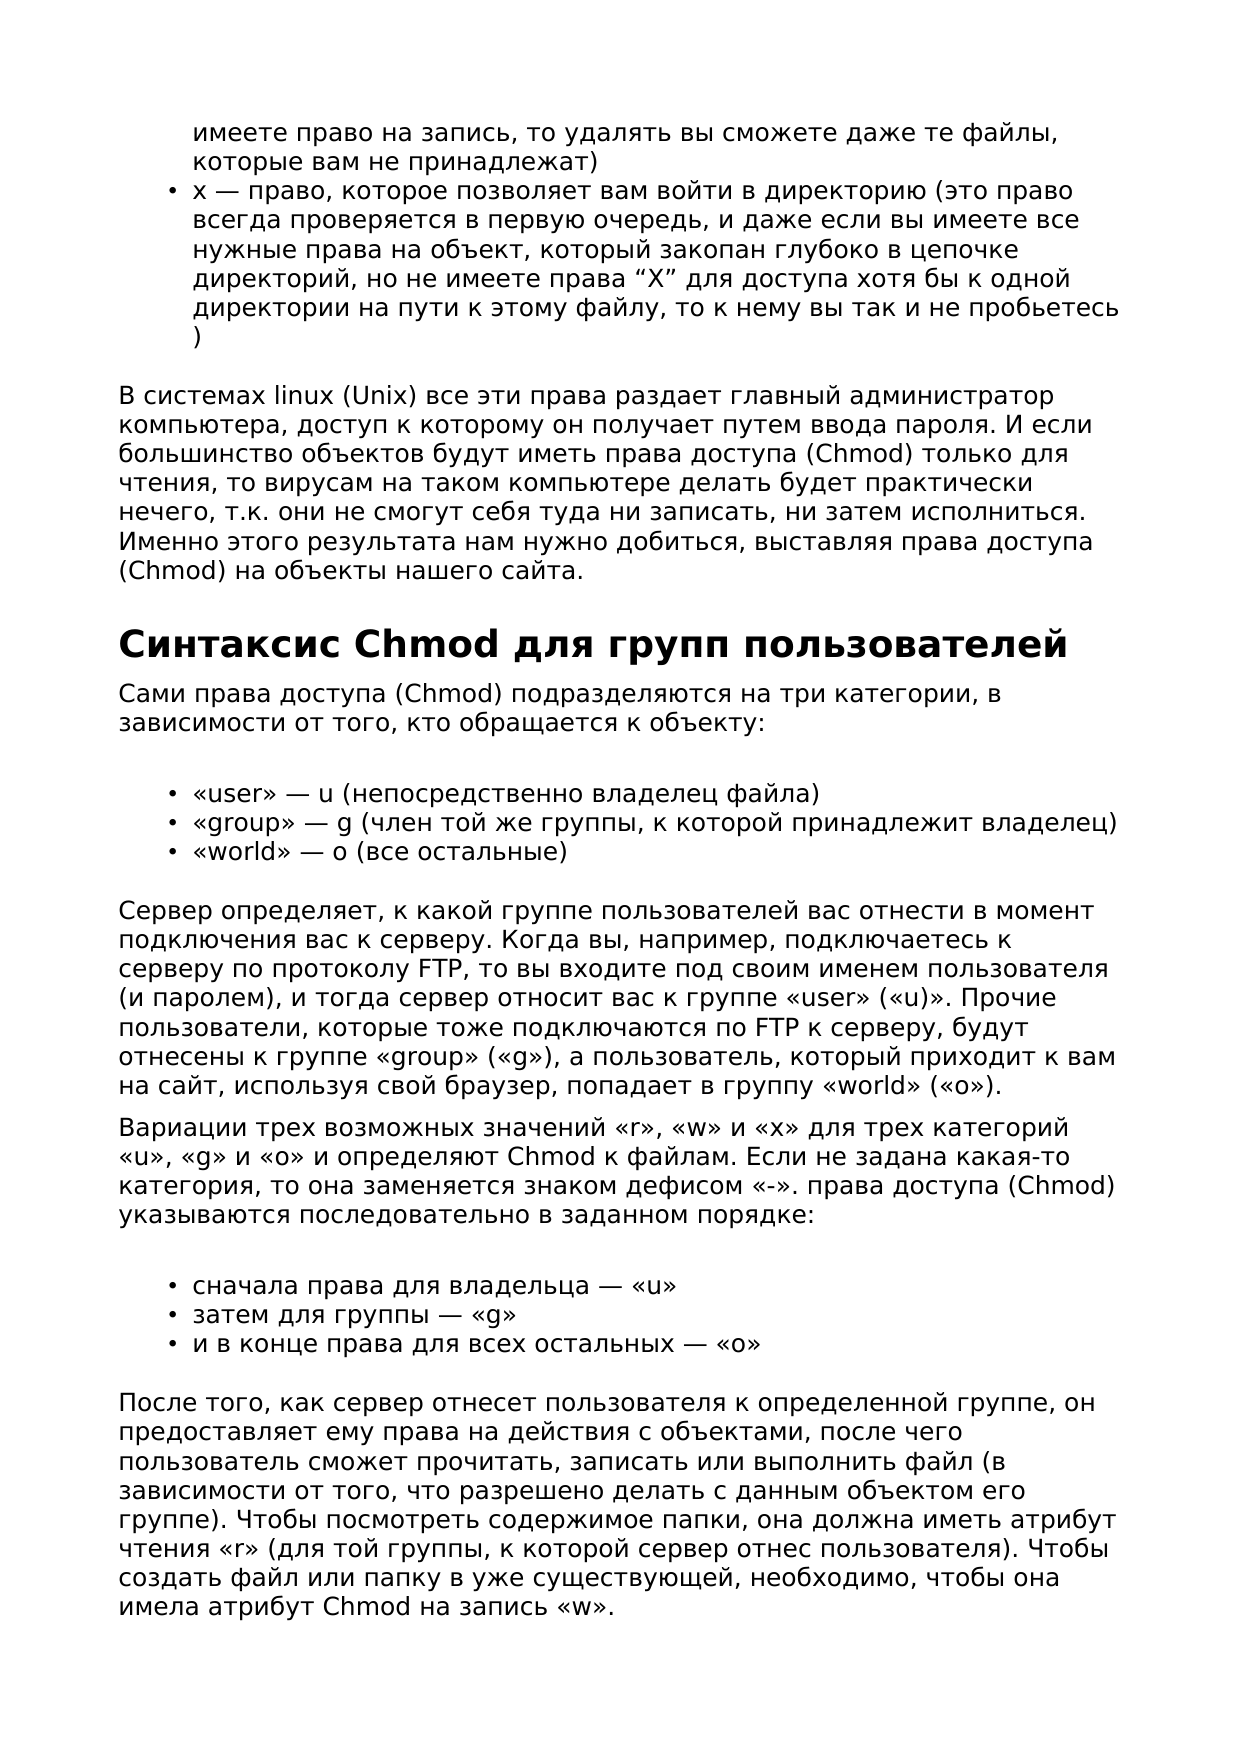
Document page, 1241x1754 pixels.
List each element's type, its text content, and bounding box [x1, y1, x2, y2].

list сначала права для владельца — «u» [177, 1271, 1122, 1301]
list «user» — u (непосредственно владелец файла) [177, 779, 1122, 808]
list x — право, которое позволяет вам войти в директорию (это право всегда проверяется в первую очередь, и даже если вы имеете все нужные права на объект, который закопан глубоко в цепочке директорий, но не имеете права “X” для доступа хотя бы к одной директории на пути к этому файлу, то к нему вы так и не пробьетесь ) [177, 176, 1122, 351]
list и в конце права для всех остальных — «o» [177, 1330, 1122, 1359]
list «world» — o (все остальные) [177, 837, 1122, 867]
text Вариации трех возможных значений «r», «w» и «x» для трех категорий «u», «g» и «o» и определяют Chmod к файлам. Если не задана какая-то категория, то она заменяется знаком дефисом «-». права доступа (Chmod) указываются последовательно в заданном порядке: [118, 1113, 1122, 1229]
list «group» — g (член той же группы, к которой принадлежит владелец) [177, 808, 1122, 837]
text После того, как сервер отнесет пользователя к определенной группе, он предоставляет ему права на действия с объектами, после чего пользователь сможет прочитать, записать или выполнить файл (в зависимости от того, что разрешено делать с данным объектом его группе). Чтобы посмотреть содержимое папки, она должна иметь атрибут чтения «r» (для той группы, к которой сервер отнес пользователя). Чтобы создать файл или папку в уже существующей, необходимо, чтобы она имела атрибут Chmod на запись «w». [118, 1388, 1122, 1622]
list затем для группы — «g» [177, 1301, 1122, 1330]
subtitle Синтаксис Chmod для групп пользователей [118, 623, 1122, 666]
text Сами права доступа (Chmod) подразделяются на три категории, в зависимости от того, кто обращается к объекту: [118, 679, 1122, 737]
text В системах linux (Unix) все эти права раздает главный администратор компьютера, доступ к которому он получает путем ввода пароля. И если большинство объектов будут иметь права доступа (Chmod) только для чтения, то вирусам на таком компьютере делать будет практически нечего, т.к. они не смогут себя туда ни записать, ни затем исполниться. Именно этого результата нам нужно добиться, выставляя права доступа (Chmod) на объекты нашего сайта. [118, 381, 1122, 585]
list имеете право на запись, то удалять вы сможете даже те файлы, которые вам не принадлежат) [177, 118, 1122, 176]
text Сервер определяет, к какой группе пользователей вас отнести в момент подключения вас к серверу. Когда вы, например, подключаетесь к серверу по протоколу FTP, то вы входите под своим именем пользователя (и паролем), и тогда сервер относит вас к группе «user» («u)». Прочие пользователи, которые тоже подключаются по FTP к серверу, будут отнесены к группе «group» («g»), а пользователь, который приходит к вам на сайт, используя свой браузер, попадает в группу «world» («o»). [118, 896, 1122, 1100]
